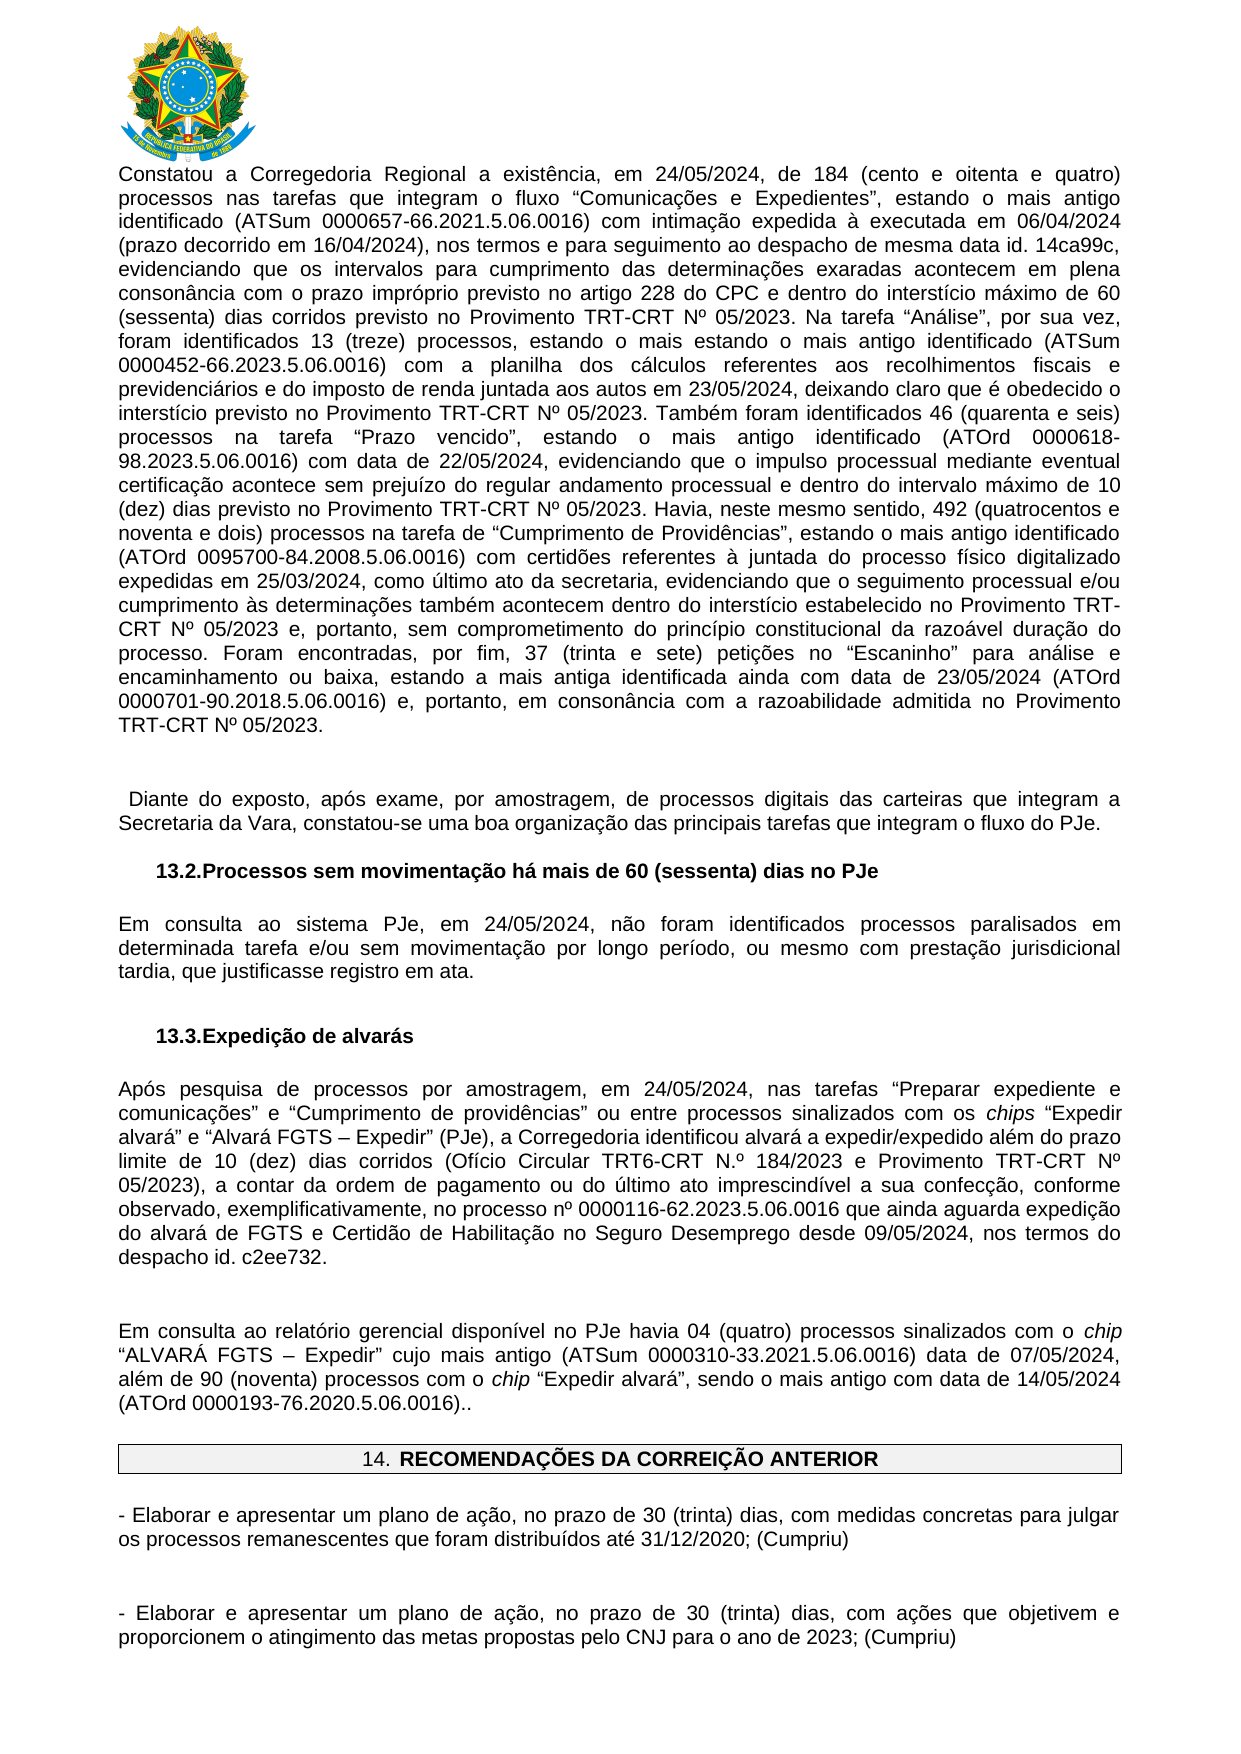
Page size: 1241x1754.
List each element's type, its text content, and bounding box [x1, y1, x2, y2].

list Expedição de alvarás [156, 1024, 1122, 1048]
text Em consulta ao relatório gerencial disponível no PJe havia 04 (quatro) processos sinalizados com o chip “ALVARÁ FGTS – Expedir” cujo mais antigo (ATSum 0000310-33.2021.5.06.0016) data de 07/05/2024, além de 90 (noventa) processos com o chip “Expedir alvará”, sendo o mais antigo com data de 14/05/2024 (ATOrd 0000193-76.2020.5.06.0016).. [118, 1319, 1122, 1414]
text Em consulta ao sistema PJe, em 24/05/2024, não foram identificados processos paralisados em determinada tarefa e/ou sem movimentação por longo período, ou mesmo com prestação jurisdicional tardia, que justificasse registro em ata. [118, 911, 1122, 983]
text - Elaborar e apresentar um plano de ação, no prazo de 30 (trinta) dias, com medidas concretas para julgar os processos remanescentes que foram distribuídos até 31/12/2020; (Cumpriu) [118, 1503, 1122, 1551]
text Diante do exposto, após exame, por amostragem, de processos digitais das carteiras que integram a Secretaria da Vara, constatou-se uma boa organização das principais tarefas que integram o fluxo do PJe. [118, 786, 1122, 834]
text Constatou a Corregedoria Regional a existência, em 24/05/2024, de 184 (cento e oitenta e quatro) processos nas tarefas que integram o fluxo “Comunicações e Expedientes”, estando o mais antigo identificado (ATSum 0000657-66.2021.5.06.0016) com intimação expedida à executada em 06/04/2024 (prazo decorrido em 16/04/2024), nos termos e para seguimento ao despacho de mesma data id. 14ca99c, evidenciando que os intervalos para cumprimento das determinações exaradas acontecem em plena consonância com o prazo impróprio previsto no artigo 228 do CPC e dentro do interstício máximo de 60 (sessenta) dias corridos previsto no Provimento TRT-CRT Nº 05/2023. Na tarefa “Análise”, por sua vez, foram identificados 13 (treze) processos, estando o mais estando o mais antigo identificado (ATSum 0000452-66.2023.5.06.0016) com a planilha dos cálculos referentes aos recolhimentos fiscais e previdenciários e do imposto de renda juntada aos autos em 23/05/2024, deixando claro que é obedecido o interstício previsto no Provimento TRT-CRT Nº 05/2023. Também foram identificados 46 (quarenta e seis) processos na tarefa “Prazo vencido”, estando o mais antigo identificado (ATOrd 0000618-98.2023.5.06.0016) com data de 22/05/2024, evidenciando que o impulso processual mediante eventual certificação acontece sem prejuízo do regular andamento processual e dentro do intervalo máximo de 10 (dez) dias previsto no Provimento TRT-CRT Nº 05/2023. Havia, neste mesmo sentido, 492 (quatrocentos e noventa e dois) processos na tarefa de “Cumprimento de Providências”, estando o mais antigo identificado (ATOrd 0095700-84.2008.5.06.0016) com certidões referentes à juntada do processo físico digitalizado expedidas em 25/03/2024, como último ato da secretaria, evidenciando que o seguimento processual e/ou cumprimento às determinações também acontecem dentro do interstício estabelecido no Provimento TRT-CRT Nº 05/2023 e, portanto, sem comprometimento do princípio constitucional da razoável duração do processo. Foram encontradas, por fim, 37 (trinta e sete) petições no “Escaninho” para análise e encaminhamento ou baixa, estando a mais antiga identificada ainda com data de 23/05/2024 (ATOrd 0000701-90.2018.5.06.0016) e, portanto, em consonância com a razoabilidade admitida no Provimento TRT-CRT Nº 05/2023. [118, 115, 1122, 736]
text - Elaborar e apresentar um plano de ação, no prazo de 30 (trinta) dias, com ações que objetivem e proporcionem o atingimento das metas propostas pelo CNJ para o ano de 2023; (Cumpriu) [118, 1601, 1122, 1649]
list RECOMENDAÇÕES DA CORREIÇÃO ANTERIOR [119, 1445, 1121, 1473]
list Processos sem movimentação há mais de 60 (sessenta) dias no PJe [156, 859, 1122, 883]
text Após pesquisa de processos por amostragem, em 24/05/2024, nas tarefas “Preparar expediente e comunicações” e “Cumprimento de providências” ou entre processos sinalizados com os chips “Expedir alvará” e “Alvará FGTS – Expedir” (PJe), a Corregedoria identificou alvará a expedir/expedido além do prazo limite de 10 (dez) dias corridos (Ofício Circular TRT6-CRT N.º 184/2023 e Provimento TRT-CRT Nº 05/2023), a contar da ordem de pagamento ou do último ato imprescindível a sua confecção, conforme observado, exemplificativamente, no processo nº 0000116-62.2023.5.06.0016 que ainda aguarda expedição do alvará de FGTS e Certidão de Habilitação no Seguro Desemprego desde 09/05/2024, nos termos do despacho id. c2ee732. [118, 1077, 1122, 1269]
